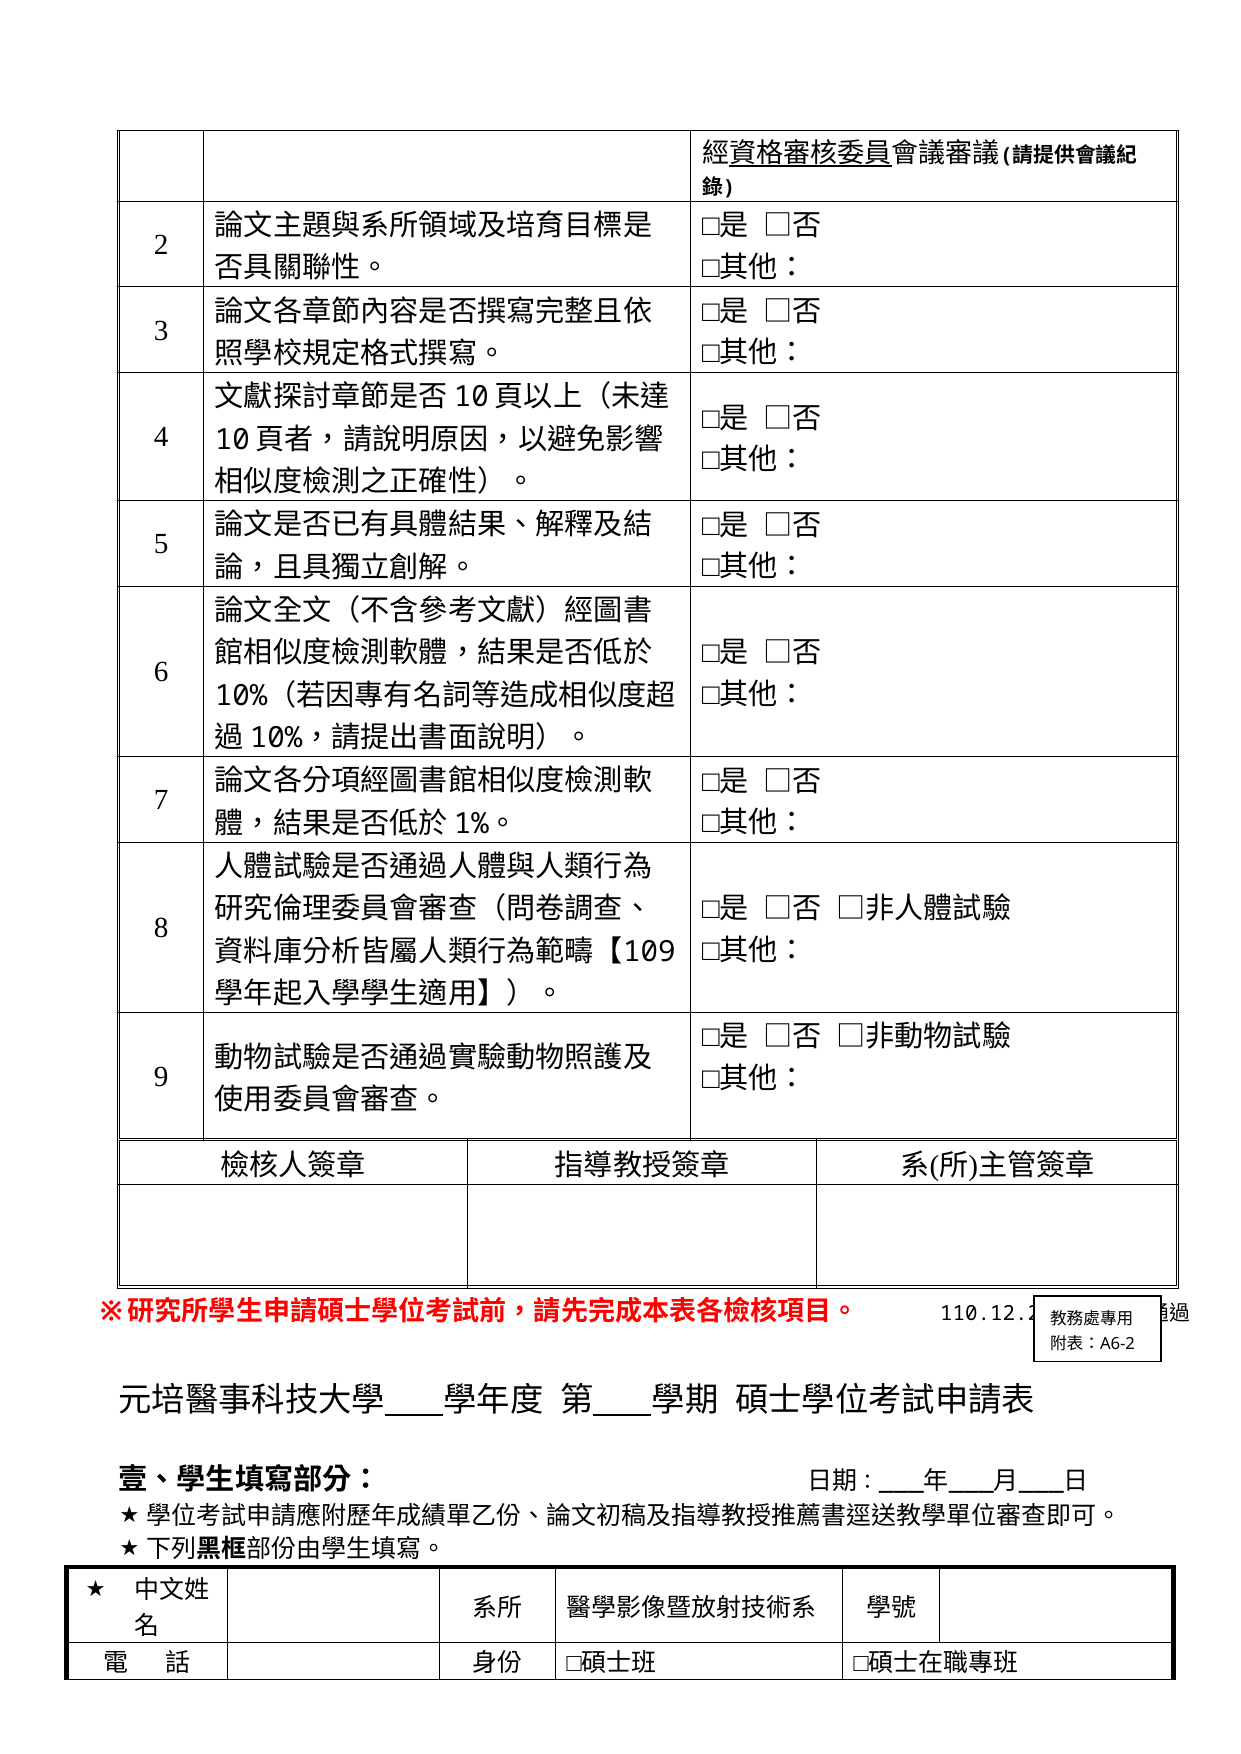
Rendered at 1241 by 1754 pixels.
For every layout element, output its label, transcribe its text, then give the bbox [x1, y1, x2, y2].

text 元培醫事科技大學 學年度 第 學期 碩士學位考試申請表 [1035, 1297, 1160, 1361]
table_cell □是 □否 □其他： [691, 587, 1176, 756]
text ※研究所學生申請碩士學位考試前，請先完成本表各檢核項目。 110.12.28.教務會議通過 [95, 1288, 1217, 1328]
table_cell □是 □否 □其他： [691, 757, 1176, 842]
table_cell 檢核人簽章 [120, 1141, 467, 1183]
table_cell 3 [120, 287, 203, 372]
table_cell [120, 131, 203, 201]
table_cell [468, 1185, 816, 1285]
table_cell [228, 1643, 439, 1678]
table_cell 7 [120, 757, 203, 842]
table_cell [204, 131, 690, 201]
list 下列黑框部份由學生填寫。 [118, 1531, 1122, 1564]
table_header 系所 [440, 1569, 555, 1642]
list 學位考試申請應附歷年成績單乙份、論文初稿及指導教授推薦書逕送教學單位審查即可。 [118, 1498, 1122, 1531]
table_cell 動物試驗是否通過實驗動物照護及使用委員會審查。 [204, 1013, 690, 1138]
table_cell 電 話 [69, 1643, 227, 1678]
table_cell □是 □否 □其他： [691, 287, 1176, 372]
table_cell 論文主題與系所領域及培育目標是否具關聯性。 [204, 202, 690, 286]
table_header 醫學影像暨放射技術系 [556, 1569, 842, 1642]
table_cell □是 □否 □其他： [691, 501, 1176, 586]
table_cell 論文各章節內容是否撰寫完整且依照學校規定格式撰寫。 [204, 287, 690, 372]
table_cell 8 [120, 843, 203, 1012]
table_cell 4 [120, 373, 203, 500]
table_cell [817, 1185, 1176, 1285]
table_cell 論文是否已有具體結果、解釋及結論，且具獨立創解。 [204, 501, 690, 586]
table_cell □碩士班 [556, 1643, 842, 1678]
table_cell □是 □否 □其他： [691, 373, 1176, 500]
text 教務處專用 [1050, 1304, 1146, 1329]
text 元培醫事科技大學 學年度 第 學期 碩士學位考試申請表 [118, 1373, 1122, 1421]
table_cell 論文各分項經圖書館相似度檢測軟體，結果是否低於1%。 [204, 757, 690, 842]
table_cell 論文全文（不含參考文獻）經圖書館相似度檢測軟體，結果是否低於10%（若因專有名詞等造成相似度超過10%，請提出書面說明）。 [204, 587, 690, 756]
table_cell 文獻探討章節是否10頁以上（未達10頁者，請說明原因，以避免影響相似度檢測之正確性）。 [204, 373, 690, 500]
table_cell 6 [120, 587, 203, 756]
table_cell □是 □否 □非人體試驗 □其他： [691, 843, 1176, 1012]
table_cell □是 □否 □其他： [691, 202, 1176, 286]
table_cell [120, 1185, 467, 1285]
table_header [228, 1569, 439, 1642]
table_cell 2 [120, 202, 203, 286]
table_cell 身份 [440, 1643, 555, 1678]
table_header [940, 1569, 1171, 1642]
table_cell □是 □否 □非動物試驗 □其他： [691, 1013, 1176, 1138]
table_cell 9 [120, 1013, 203, 1138]
table_cell 5 [120, 501, 203, 586]
table_cell 人體試驗是否通過人體與人類行為研究倫理委員會審查（問卷調查、資料庫分析皆屬人類行為範疇【109學年起入學學生適用】）。 [204, 843, 690, 1012]
table_header 學號 [843, 1569, 939, 1642]
text 壹、學生填寫部分： 日期：___年___月___日 [118, 1456, 1128, 1498]
table_cell 指導教授簽章 [468, 1141, 816, 1183]
table_cell □碩士在職專班 [843, 1643, 1171, 1678]
table_header 中文姓名 [69, 1569, 227, 1642]
table_cell 系(所)主管簽章 [817, 1141, 1176, 1183]
text 附表：A6-2 [1050, 1329, 1146, 1353]
table_cell 經資格審核委員會議審議(請提供會議紀錄) [691, 131, 1176, 201]
